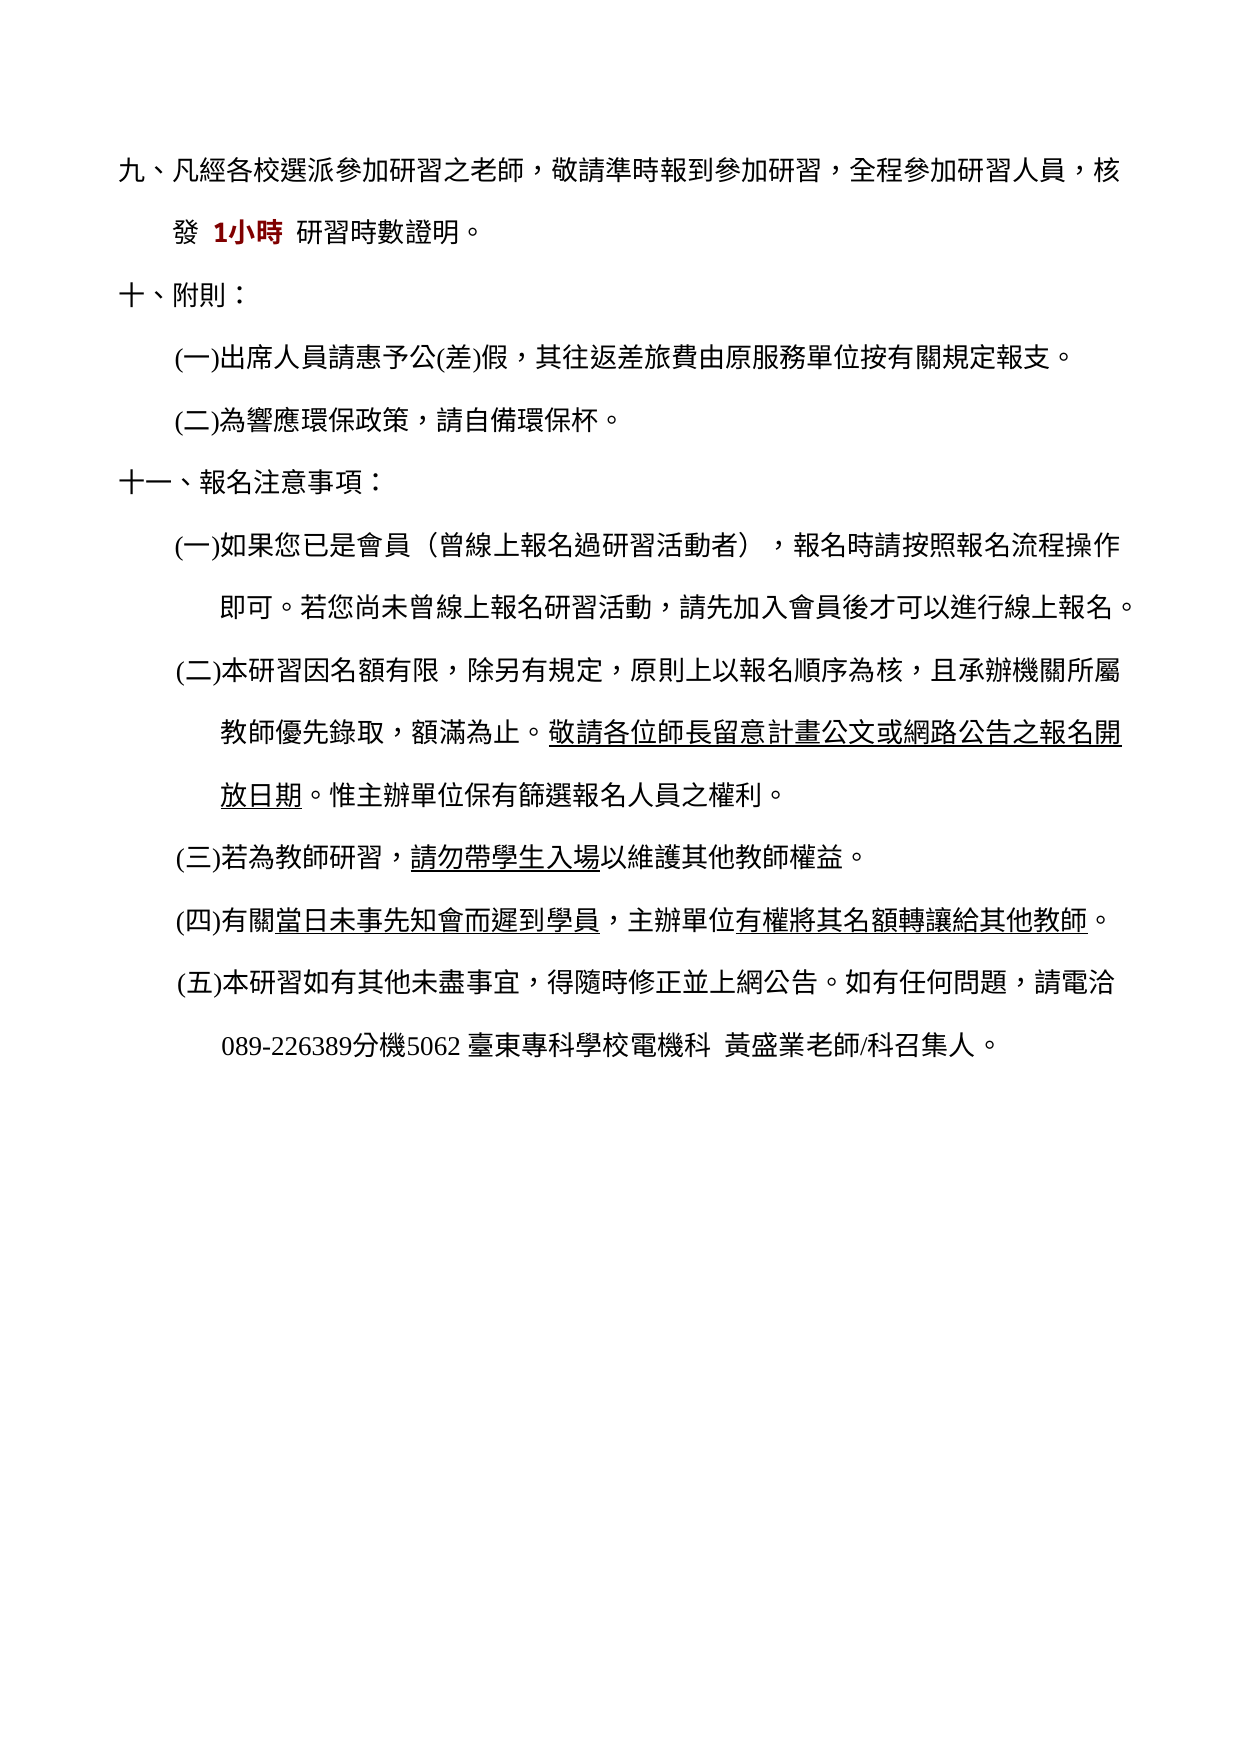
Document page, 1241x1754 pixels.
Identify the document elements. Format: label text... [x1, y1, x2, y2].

text (二)為響應環保政策，請自備環保杯。 [174, 377, 1122, 439]
text 十一、報名注意事項： [118, 439, 1122, 502]
text (二)本研習因名額有限，除另有規定，原則上以報名順序為核，且承辦機關所屬教師優先錄取，額滿為止。敬請各位師長留意計畫公文或網路公告之報名開放日期。惟主辦單位保有篩選報名人員之權利。 [176, 627, 1122, 814]
text 十、附則： [118, 252, 1122, 314]
text (一)如果您已是會員（曾線上報名過研習活動者），報名時請按照報名流程操作即可。若您尚未曾線上報名研習活動，請先加入會員後才可以進行線上報名。 [174, 502, 1122, 627]
text (三)若為教師研習，請勿帶學生入場以維護其他教師權益。 [176, 814, 1122, 877]
text 九、凡經各校選派參加研習之老師，敬請準時報到參加研習，全程參加研習人員，核發 1小時 研習時數證明。 [118, 127, 1122, 252]
text (一)出席人員請惠予公(差)假，其往返差旅費由原服務單位按有關規定報支。 [174, 314, 1122, 377]
text (四)有關當日未事先知會而遲到學員，主辦單位有權將其名額轉讓給其他教師。 [176, 877, 1122, 939]
text (五)本研習如有其他未盡事宜，得隨時修正並上網公告。如有任何問題，請電洽 089-226389分機5062 臺東專科學校電機科 黃盛業老師/科召集人。 [177, 939, 1122, 1064]
